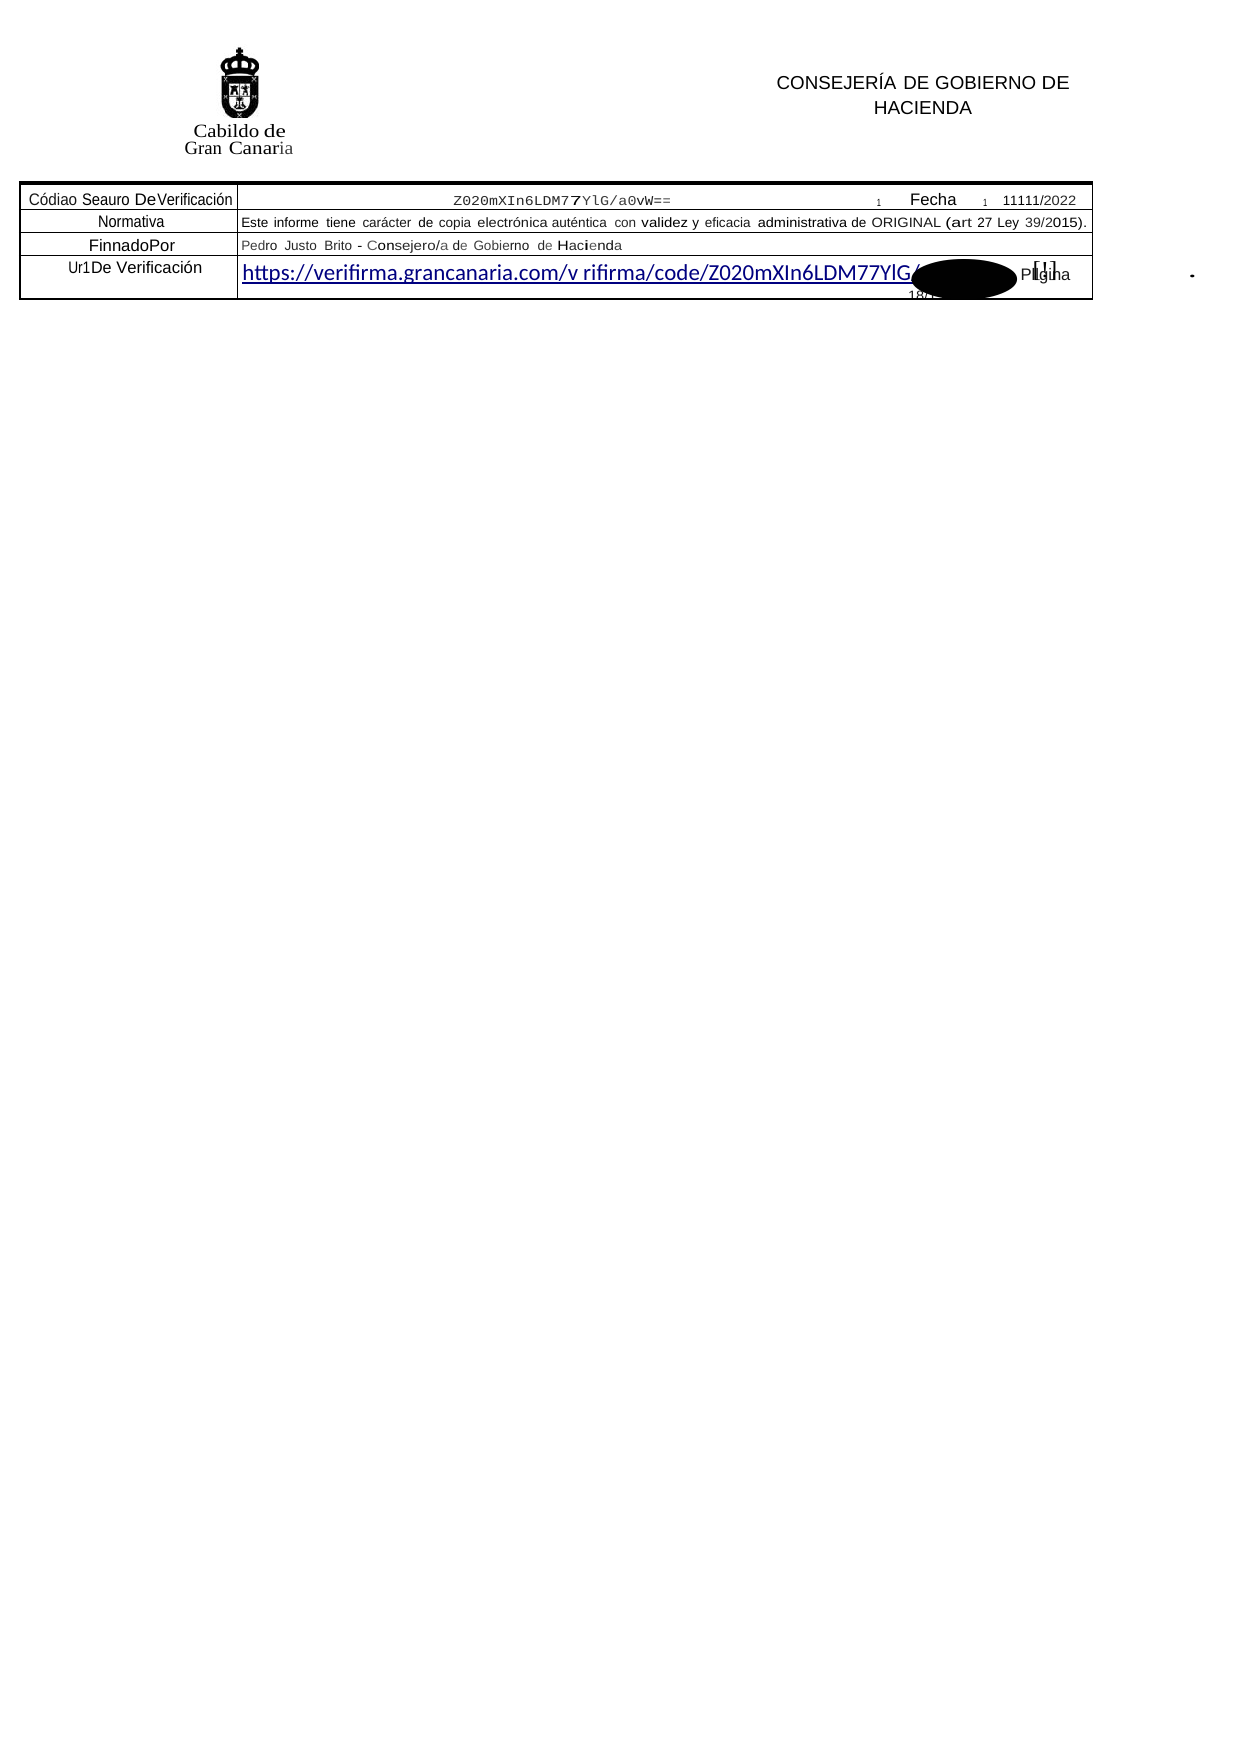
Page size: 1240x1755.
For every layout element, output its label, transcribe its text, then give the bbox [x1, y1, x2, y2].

table_header Z020mXIn6LDM77YlG/a0vW== 1 Fecha 1 11111/2022 [238, 185, 1092, 208]
table_cell Pedro Justo Brito - Consejero/a de Gobierno de Hacienda [238, 233, 1092, 255]
text •[!] . [8, 181, 1197, 325]
table_cell Este informe tiene carácter de copia electrónica auténtica con validez y eficacia administrativa de ORIGINAL (art 27 Ley 39/2015). [238, 210, 1092, 232]
table_header Códiao Seauro DeVerificación [21, 185, 237, 208]
table_cell FinnadoPor [21, 233, 237, 255]
table_cell https://verifirma.grancanaria.com/v rifirma/code/Z020mXIn6LDM77YlG/a0vw= 1 Pllgina 18/19 1 [238, 256, 1092, 298]
table_cell Normativa [21, 210, 237, 232]
table_cell Ur1De Verificación [21, 256, 237, 298]
